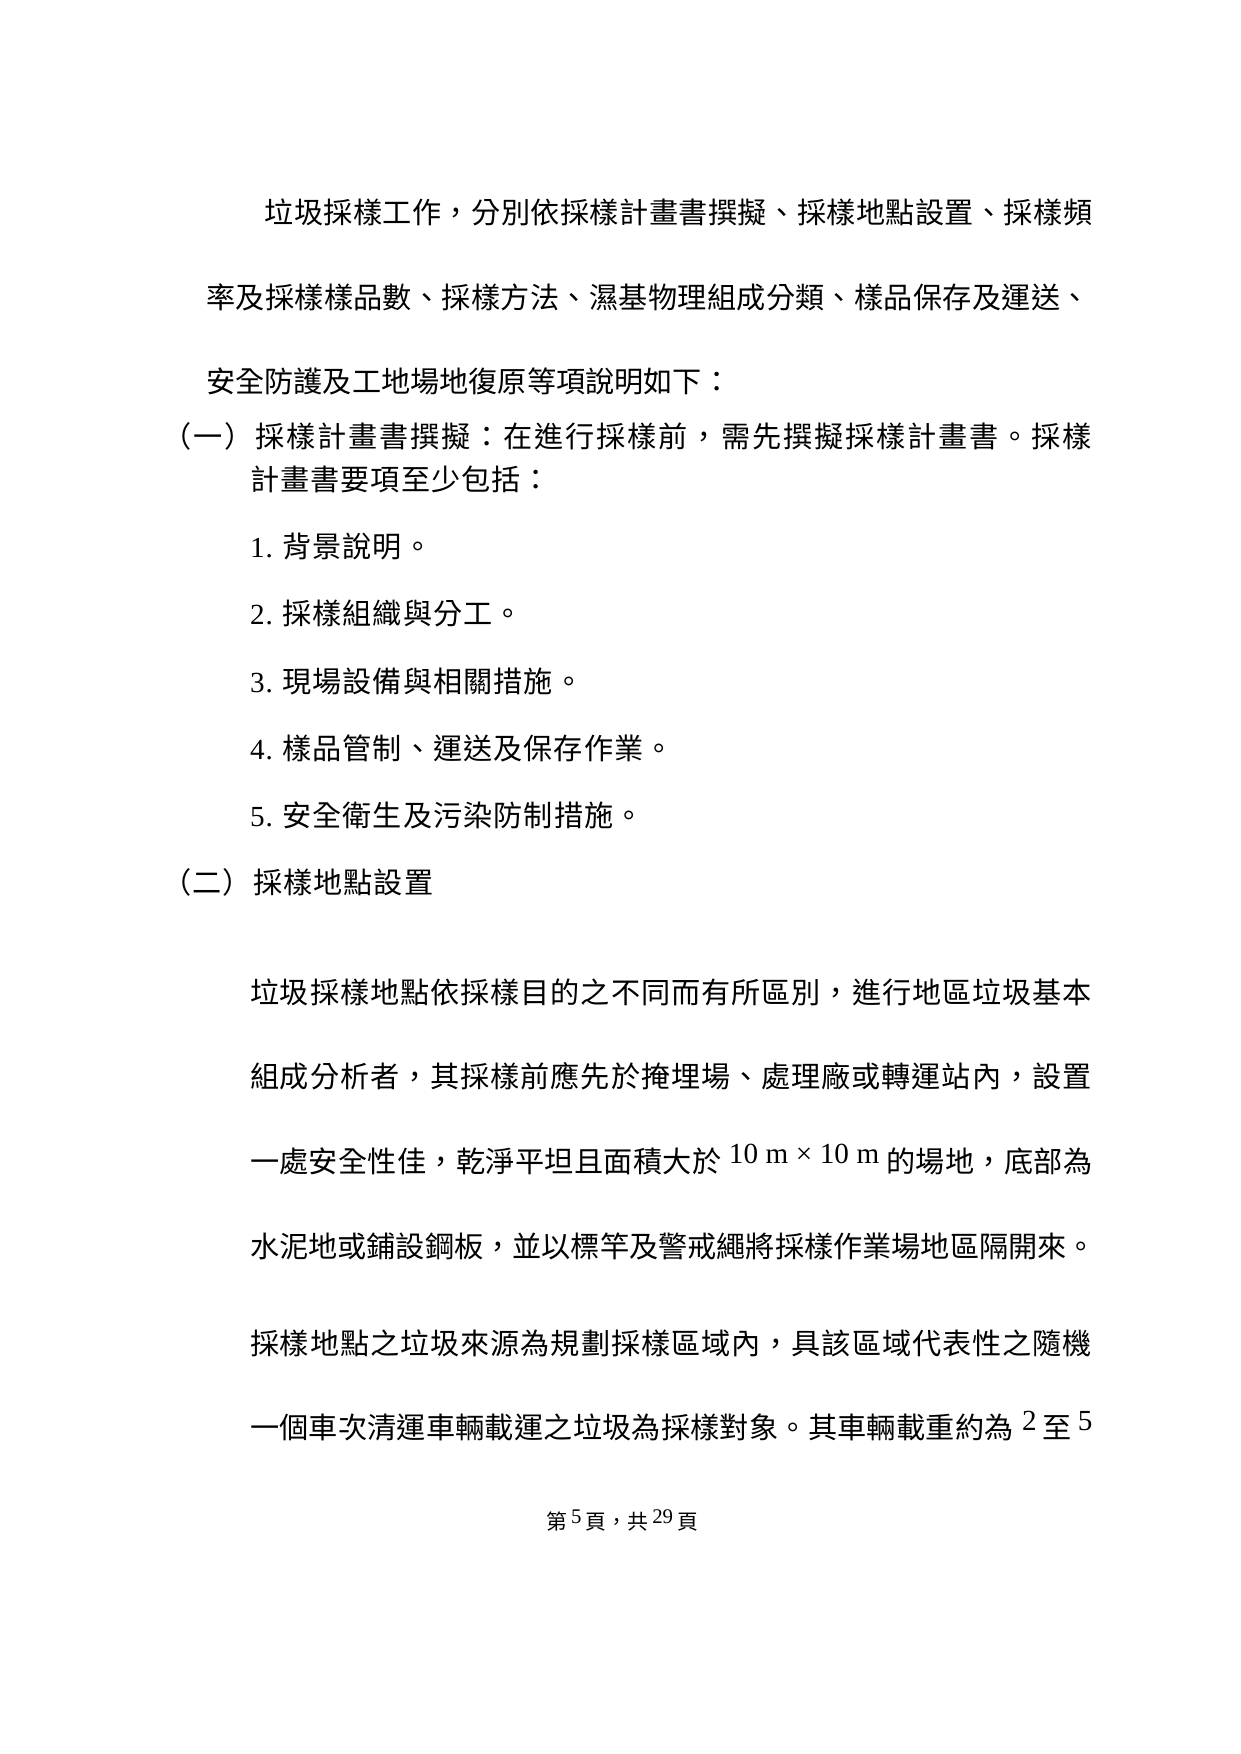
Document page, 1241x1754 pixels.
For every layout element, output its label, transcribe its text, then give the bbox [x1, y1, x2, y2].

text （二）採樣地點設置 [162, 860, 1092, 902]
text 垃圾採樣工作，分別依採樣計畫書撰擬、採樣地點設置、採樣頻率及採樣樣品數、採樣方法、濕基物理組成分類、樣品保存及運送、安全防護及工地場地復原等項說明如下： [206, 148, 1092, 401]
text 2. 採樣組織與分工。 [250, 591, 1092, 633]
text 3. 現場設備與相關措施。 [250, 658, 1092, 700]
text 採樣地點之垃圾來源為規劃採樣區域內，具該區域代表性之隨機一個車次清運車輛載運之垃圾為採樣對象。其車輛載重約為2至5 [250, 1278, 1092, 1447]
text 5. 安全衛生及污染防制措施。 [250, 793, 1092, 835]
text 4. 樣品管制、運送及保存作業。 [250, 725, 1092, 768]
text （一）採樣計畫書撰擬：在進行採樣前，需先撰擬採樣計畫書。採樣計畫書要項至少包括： [162, 414, 1092, 498]
text 垃圾採樣地點依採樣目的之不同而有所區別，進行地區垃圾基本組成分析者，其採樣前應先於掩埋場、處理廠或轉運站內，設置一處安全性佳，乾淨平坦且面積大於10 m × 10 m的場地，底部為水泥地或鋪設鋼板，並以標竿及警戒繩將採樣作業場地區隔開來。 [250, 927, 1092, 1266]
text 1. 背景說明。 [250, 523, 1092, 566]
